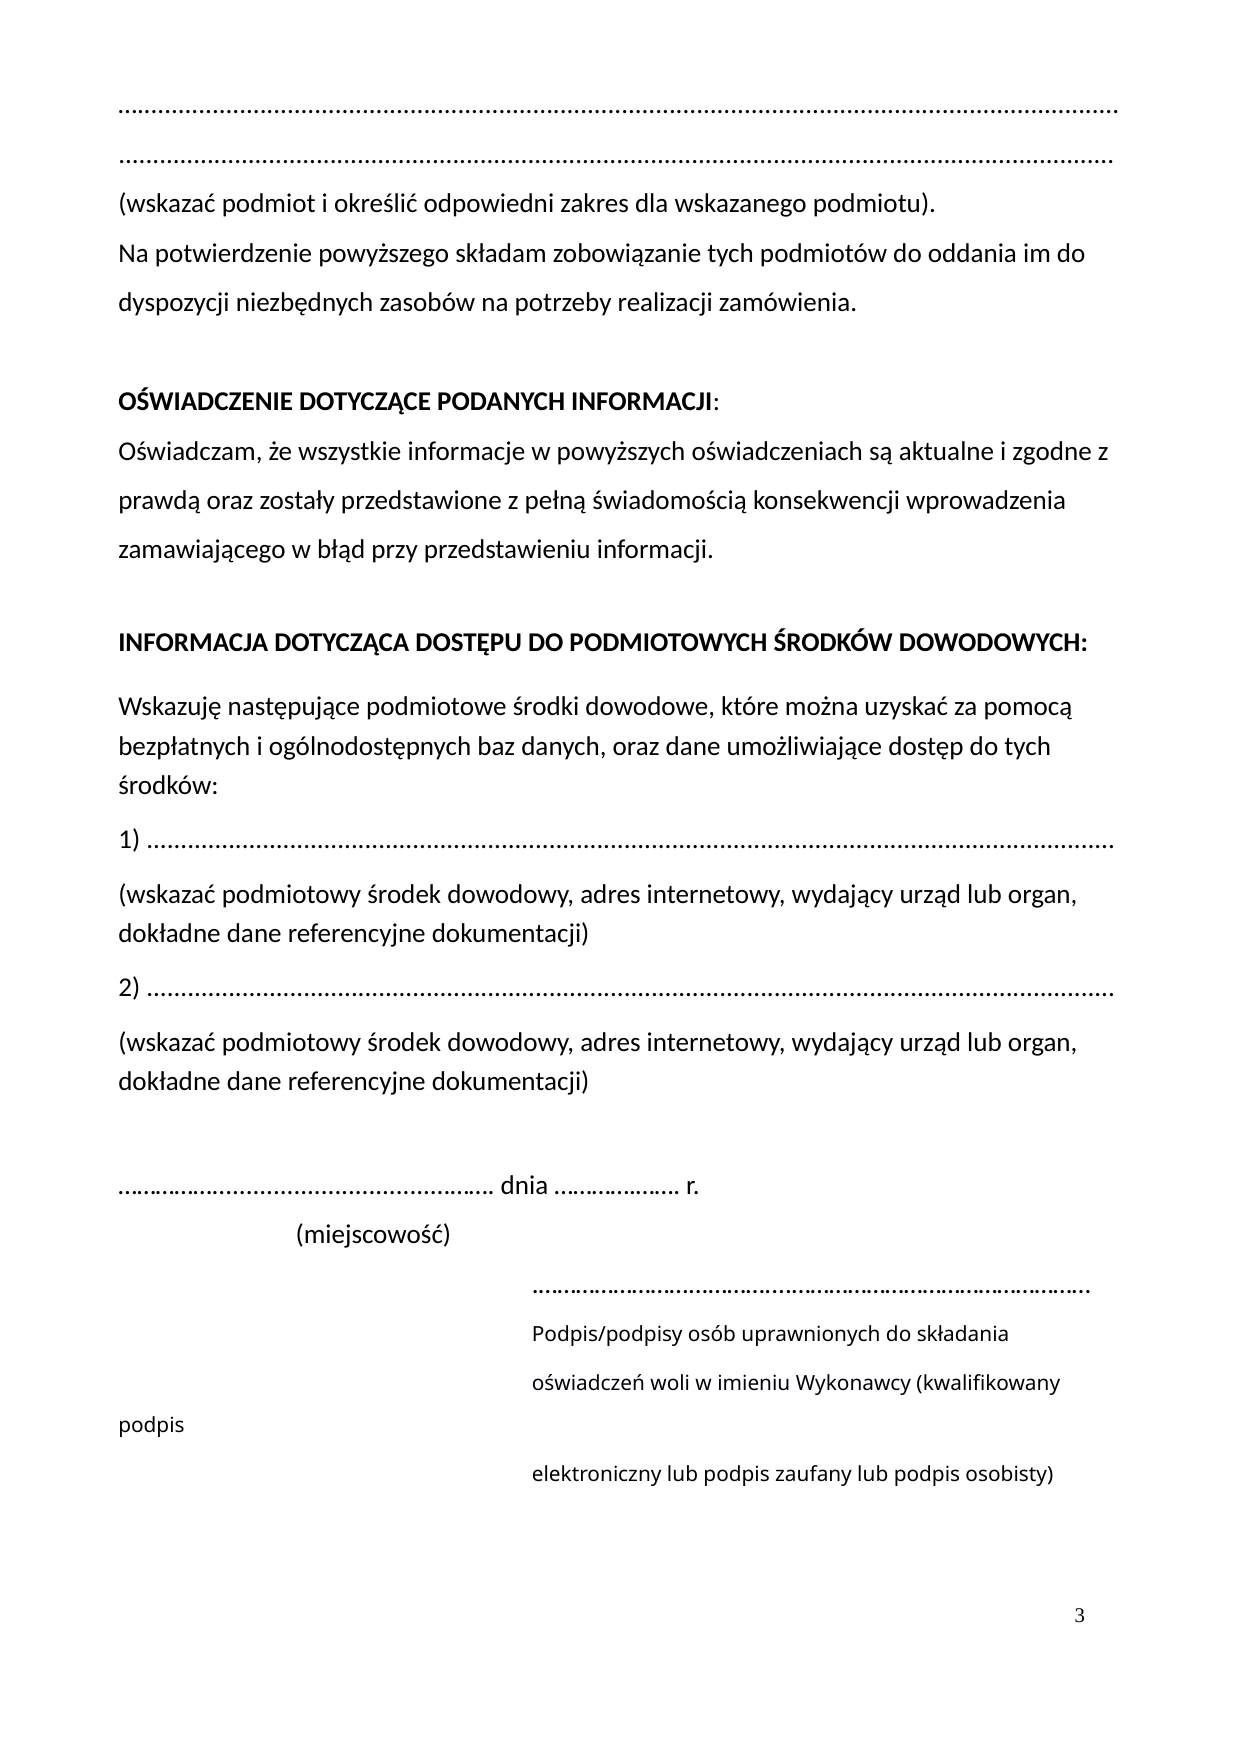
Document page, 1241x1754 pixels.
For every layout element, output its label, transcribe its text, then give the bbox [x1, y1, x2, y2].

text ….................................................................................................................................................................................................................................................................................................. [118, 87, 1122, 170]
text Oświadczam, że wszystkie informacje w powyższych oświadczeniach są aktualne i zgodne z prawdą oraz zostały przedstawione z pełną świadomością konsekwencji wprowadzenia zamawiającego w błąd przy przedstawieniu informacji. [118, 434, 1122, 566]
text 1) .............................................................................................................................................. [118, 823, 1122, 856]
text Podpis/podpisy osób uprawnionych do składania [118, 1319, 1122, 1348]
text (wskazać podmiot i określić odpowiedni zakres dla wskazanego podmiotu). [118, 186, 1122, 219]
text INFORMACJA DOTYCZĄCA DOSTĘPU DO PODMIOTOWYCH ŚRODKÓW DOWODOWYCH: [118, 625, 1122, 658]
text oświadczeń woli w imieniu Wykonawcy (kwalifikowany podpis [118, 1368, 1122, 1439]
text (miejscowość) [118, 1217, 1122, 1250]
text .……………………...………....………………………………………… [118, 1267, 1122, 1300]
text elektroniczny lub podpis zaufany lub podpis osobisty) [118, 1459, 1122, 1487]
text Wskazuję następujące podmiotowe środki dowodowe, które można uzyskać za pomocą bezpłatnych i ogólnodostępnych baz danych, oraz dane umożliwiające dostęp do tych środków: [118, 689, 1122, 801]
text (wskazać podmiotowy środek dowodowy, adres internetowy, wydający urząd lub organ, dokładne dane referencyjne dokumentacji) [118, 1025, 1122, 1097]
text 2) .............................................................................................................................................. [118, 971, 1122, 1003]
text ……………...................................……. dnia ………….……. r. [118, 1168, 1122, 1201]
text Na potwierdzenie powyższego składam zobowiązanie tych podmiotów do oddania im do dyspozycji niezbędnych zasobów na potrzeby realizacji zamówienia. [118, 236, 1122, 318]
text (wskazać podmiotowy środek dowodowy, adres internetowy, wydający urząd lub organ, dokładne dane referencyjne dokumentacji) [118, 877, 1122, 949]
text OŚWIADCZENIE DOTYCZĄCE PODANYCH INFORMACJI: [118, 384, 1122, 417]
